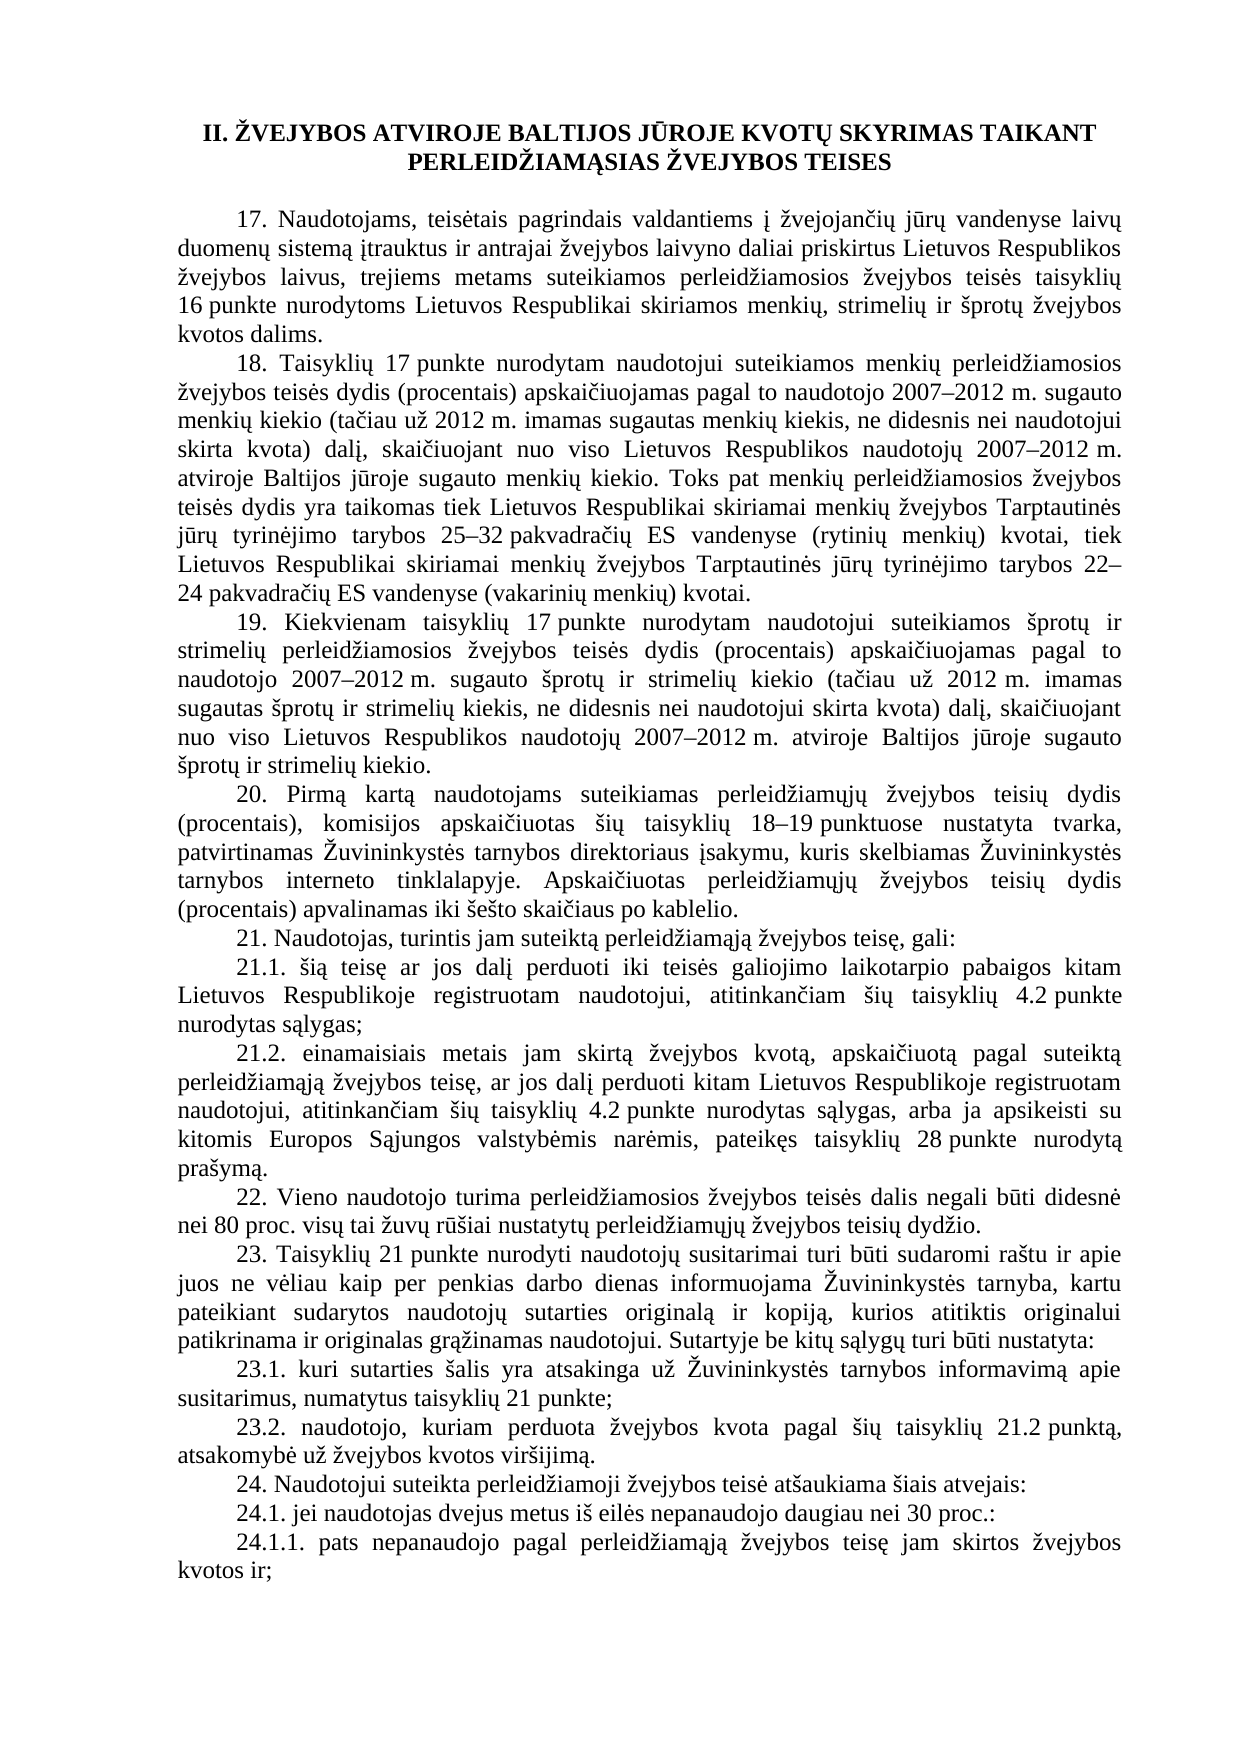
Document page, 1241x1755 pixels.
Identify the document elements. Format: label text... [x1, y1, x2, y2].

text 23.1. kuri sutarties šalis yra atsakinga už Žuvininkystės tarnybos informavimą apie susitarimus, numatytus taisyklių 21 punkte; [177, 1354, 1122, 1412]
text 22. Vieno naudotojo turima perleidžiamosios žvejybos teisės dalis negali būti didesnė nei 80 proc. visų tai žuvų rūšiai nustatytų perleidžiamųjų žvejybos teisių dydžio. [177, 1182, 1122, 1239]
text 24.1. jei naudotojas dvejus metus iš eilės nepanaudojo daugiau nei 30 proc.: [177, 1498, 1122, 1527]
text 19. Kiekvienam taisyklių 17 punkte nurodytam naudotojui suteikiamos šprotų ir strimelių perleidžiamosios žvejybos teisės dydis (procentais) apskaičiuojamas pagal to naudotojo 2007–2012 m. sugauto šprotų ir strimelių kiekio (tačiau už 2012 m. imamas sugautas šprotų ir strimelių kiekis, ne didesnis nei naudotojui skirta kvota) dalį, skaičiuojant nuo viso Lietuvos Respublikos naudotojų 2007–2012 m. atviroje Baltijos jūroje sugauto šprotų ir strimelių kiekio. [177, 607, 1122, 779]
text 24. Naudotojui suteikta perleidžiamoji žvejybos teisė atšaukiama šiais atvejais: [177, 1469, 1122, 1498]
text II. ŽVEJYBOS ATVIROJE BALTIJOS JŪROJE KVOTŲ SKYRIMAS TAIKANT PERLEIDŽIAMĄSIAS ŽVEJYBOS TEISES [177, 118, 1122, 176]
text 21.1. šią teisę ar jos dalį perduoti iki teisės galiojimo laikotarpio pabaigos kitam Lietuvos Respublikoje registruotam naudotojui, atitinkančiam šių taisyklių 4.2 punkte nurodytas sąlygas; [177, 952, 1122, 1038]
text 23.2. naudotojo, kuriam perduota žvejybos kvota pagal šių taisyklių 21.2 punktą, atsakomybė už žvejybos kvotos viršijimą. [177, 1412, 1122, 1469]
text 21. Naudotojas, turintis jam suteiktą perleidžiamąją žvejybos teisę, gali: [177, 923, 1122, 952]
text 18. Taisyklių 17 punkte nurodytam naudotojui suteikiamos menkių perleidžiamosios žvejybos teisės dydis (procentais) apskaičiuojamas pagal to naudotojo 2007–2012 m. sugauto menkių kiekio (tačiau už 2012 m. imamas sugautas menkių kiekis, ne didesnis nei naudotojui skirta kvota) dalį, skaičiuojant nuo viso Lietuvos Respublikos naudotojų 2007–2012 m. atviroje Baltijos jūroje sugauto menkių kiekio. Toks pat menkių perleidžiamosios žvejybos teisės dydis yra taikomas tiek Lietuvos Respublikai skiriamai menkių žvejybos Tarptautinės jūrų tyrinėjimo tarybos 25–32 pakvadračių ES vandenyse (rytinių menkių) kvotai, tiek Lietuvos Respublikai skiriamai menkių žvejybos Tarptautinės jūrų tyrinėjimo tarybos 22–24 pakvadračių ES vandenyse (vakarinių menkių) kvotai. [177, 348, 1122, 607]
text 21.2. einamaisiais metais jam skirtą žvejybos kvotą, apskaičiuotą pagal suteiktą perleidžiamąją žvejybos teisę, ar jos dalį perduoti kitam Lietuvos Respublikoje registruotam naudotojui, atitinkančiam šių taisyklių 4.2 punkte nurodytas sąlygas, arba ja apsikeisti su kitomis Europos Sąjungos valstybėmis narėmis, pateikęs taisyklių 28 punkte nurodytą prašymą. [177, 1038, 1122, 1182]
text 20. Pirmą kartą naudotojams suteikiamas perleidžiamųjų žvejybos teisių dydis (procentais), komisijos apskaičiuotas šių taisyklių 18–19 punktuose nustatyta tvarka, patvirtinamas Žuvininkystės tarnybos direktoriaus įsakymu, kuris skelbiamas Žuvininkystės tarnybos interneto tinklalapyje. Apskaičiuotas perleidžiamųjų žvejybos teisių dydis (procentais) apvalinamas iki šešto skaičiaus po kablelio. [177, 779, 1122, 923]
text 23. Taisyklių 21 punkte nurodyti naudotojų susitarimai turi būti sudaromi raštu ir apie juos ne vėliau kaip per penkias darbo dienas informuojama Žuvininkystės tarnyba, kartu pateikiant sudarytos naudotojų sutarties originalą ir kopiją, kurios atitiktis originalui patikrinama ir originalas grąžinamas naudotojui. Sutartyje be kitų sąlygų turi būti nustatyta: [177, 1239, 1122, 1354]
text 24.1.1. pats nepanaudojo pagal perleidžiamąją žvejybos teisę jam skirtos žvejybos kvotos ir; [177, 1527, 1122, 1584]
text 17. Naudotojams, teisėtais pagrindais valdantiems į žvejojančių jūrų vandenyse laivų duomenų sistemą įtrauktus ir antrajai žvejybos laivyno daliai priskirtus Lietuvos Respublikos žvejybos laivus, trejiems metams suteikiamos perleidžiamosios žvejybos teisės taisyklių 16 punkte nurodytoms Lietuvos Respublikai skiriamos menkių, strimelių ir šprotų žvejybos kvotos dalims. [177, 204, 1122, 348]
